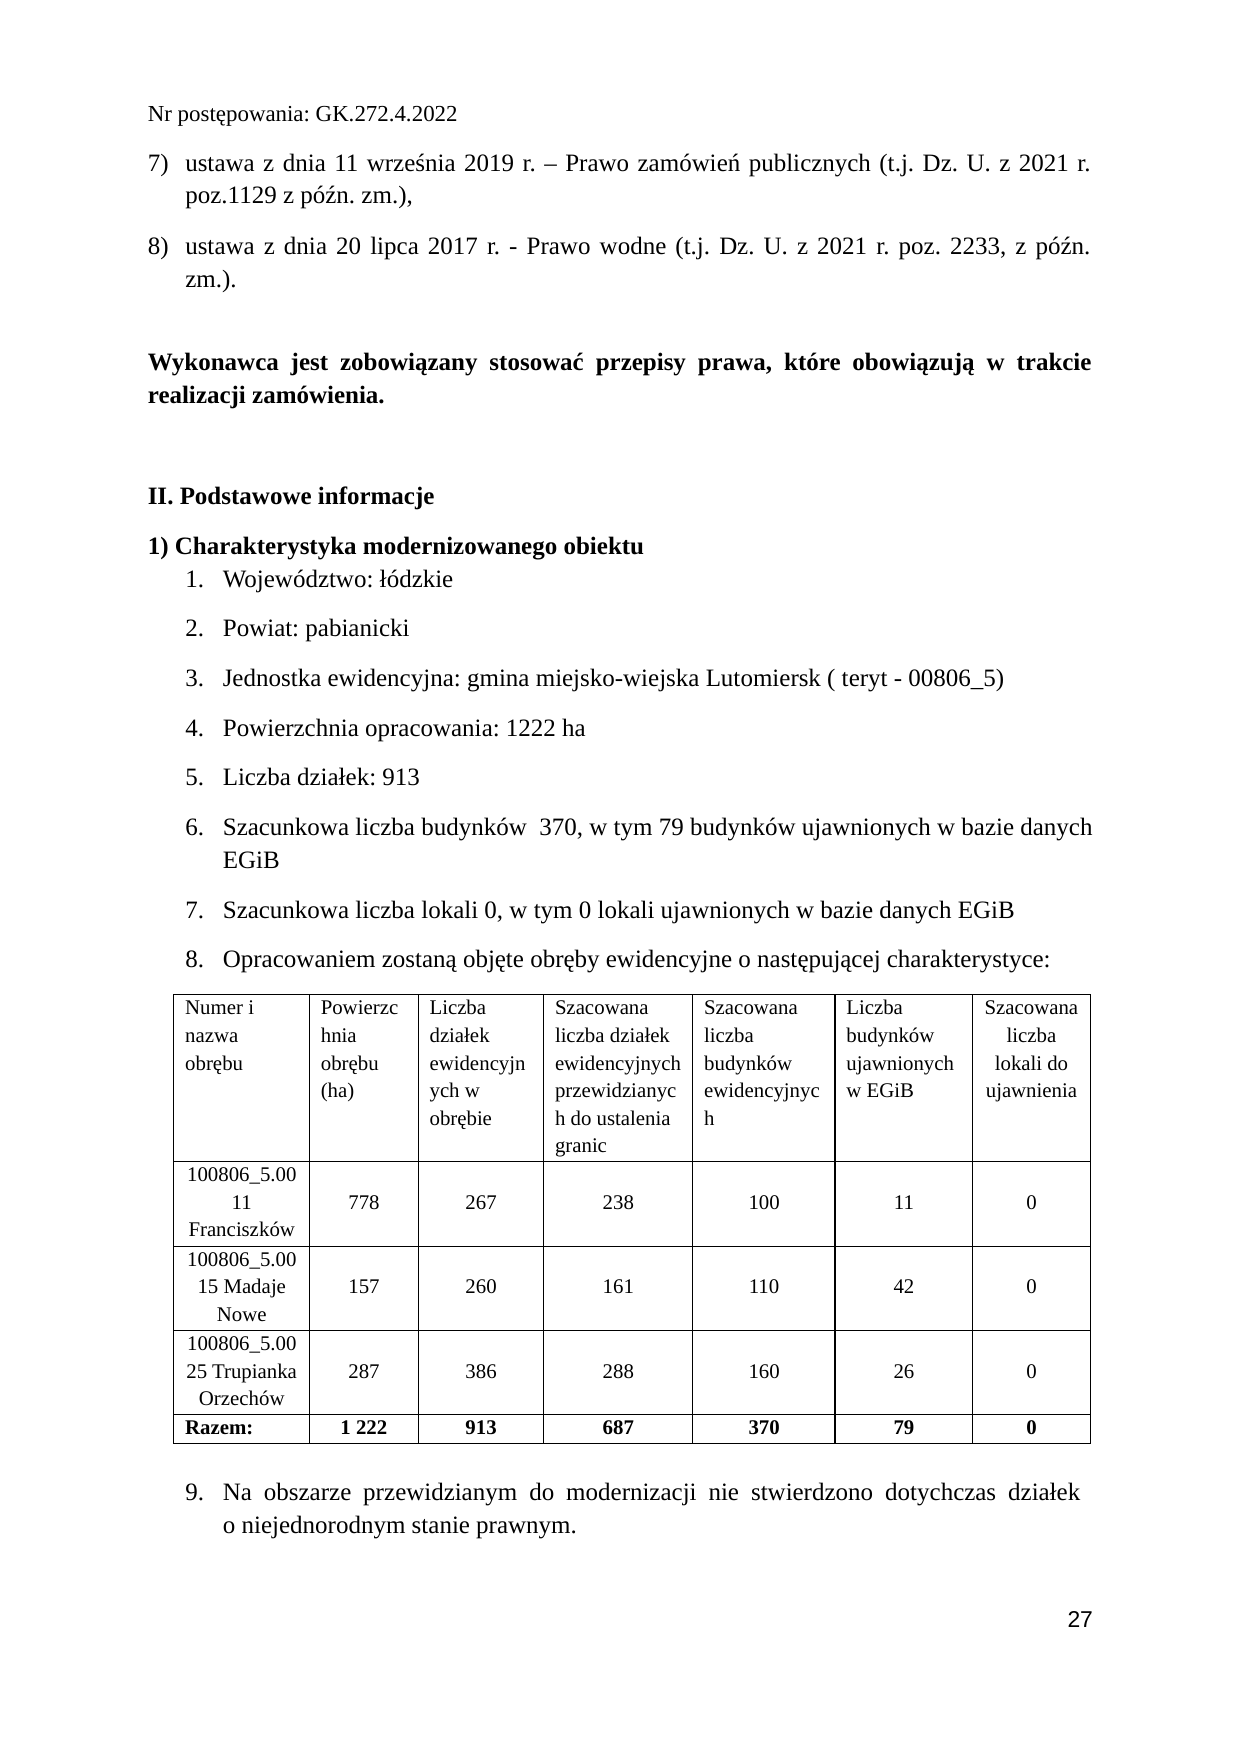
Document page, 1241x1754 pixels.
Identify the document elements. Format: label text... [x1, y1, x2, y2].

table_cell 100806_5.0015 Madaje Nowe [174, 1247, 309, 1330]
list Szacunkowa liczba lokali 0, w tym 0 lokali ujawnionych w bazie danych EGiB [185, 895, 1093, 924]
list Na obszarze przewidzianym do modernizacji nie stwierdzono dotychczas działek o niejednorodnym stanie prawnym. [185, 1477, 1093, 1538]
list Opracowaniem zostaną objęte obręby ewidencyjne o następującej charakterystyce: [185, 944, 1093, 973]
table_cell 100806_5.0011 Franciszków [174, 1162, 309, 1246]
table_cell 1 222 [310, 1415, 418, 1443]
table_header Liczba budynków ujawnionych w EGiB [836, 995, 972, 1161]
table_cell 778 [310, 1162, 418, 1246]
list Liczba działek: 913 [185, 762, 1093, 791]
list Powiat: pabianicki [185, 613, 1093, 642]
table_cell 157 [310, 1247, 418, 1330]
table_cell 79 [836, 1415, 972, 1443]
table_cell 161 [544, 1247, 692, 1330]
table_cell 26 [836, 1331, 972, 1414]
table_cell 913 [419, 1415, 543, 1443]
table_cell 100 [693, 1162, 834, 1246]
list ustawa z dnia 11 września 2019 r. – Prawo zamówień publicznych (t.j. Dz. U. z 2021 r. poz.1129 z późn. zm.), [148, 148, 1093, 209]
text II. Podstawowe informacje [148, 481, 1093, 510]
table_cell 0 [973, 1415, 1090, 1443]
table_cell 42 [836, 1247, 972, 1330]
list Województwo: łódzkie [185, 564, 1093, 592]
table_header Powierzchnia obrębu (ha) [310, 995, 418, 1161]
table_header Szacowana liczba budynków ewidencyjnych [693, 995, 834, 1161]
table_cell 287 [310, 1331, 418, 1414]
table_cell 11 [836, 1162, 972, 1246]
table_cell 160 [693, 1331, 834, 1414]
table_cell 370 [693, 1415, 834, 1443]
table_cell 288 [544, 1331, 692, 1414]
text 1) Charakterystyka modernizowanego obiektu [148, 531, 1093, 559]
table_cell Razem: [174, 1415, 309, 1443]
table_header Szacowana liczba lokali do ujawnienia [973, 995, 1090, 1161]
table_cell 687 [544, 1415, 692, 1443]
table_cell 100806_5.0025 Trupianka Orzechów [174, 1331, 309, 1414]
table_cell 110 [693, 1247, 834, 1330]
table_cell 0 [973, 1331, 1090, 1414]
table_cell 386 [419, 1331, 543, 1414]
table_cell 0 [973, 1247, 1090, 1330]
table_cell 0 [973, 1162, 1090, 1246]
table_header Numer i nazwa obrębu [174, 995, 309, 1161]
table_cell 260 [419, 1247, 543, 1330]
text Wykonawca jest zobowiązany stosować przepisy prawa, które obowiązują w trakcie realizacji zamówienia. [148, 347, 1093, 409]
list Powierzchnia opracowania: 1222 ha [185, 713, 1093, 742]
table_header Szacowana liczba działek ewidencyjnych przewidzianych do ustalenia granic [544, 995, 692, 1161]
table_header Liczba działek ewidencyjnych w obrębie [419, 995, 543, 1161]
list ustawa z dnia 20 lipca 2017 r. - Prawo wodne (t.j. Dz. U. z 2021 r. poz. 2233, z późn. zm.). [148, 231, 1093, 293]
table_cell 267 [419, 1162, 543, 1246]
table_cell 238 [544, 1162, 692, 1246]
list Szacunkowa liczba budynków 370, w tym 79 budynków ujawnionych w bazie danych EGiB [185, 812, 1093, 874]
list Jednostka ewidencyjna: gmina miejsko-wiejska Lutomiersk ( teryt - 00806_5) [185, 663, 1093, 692]
